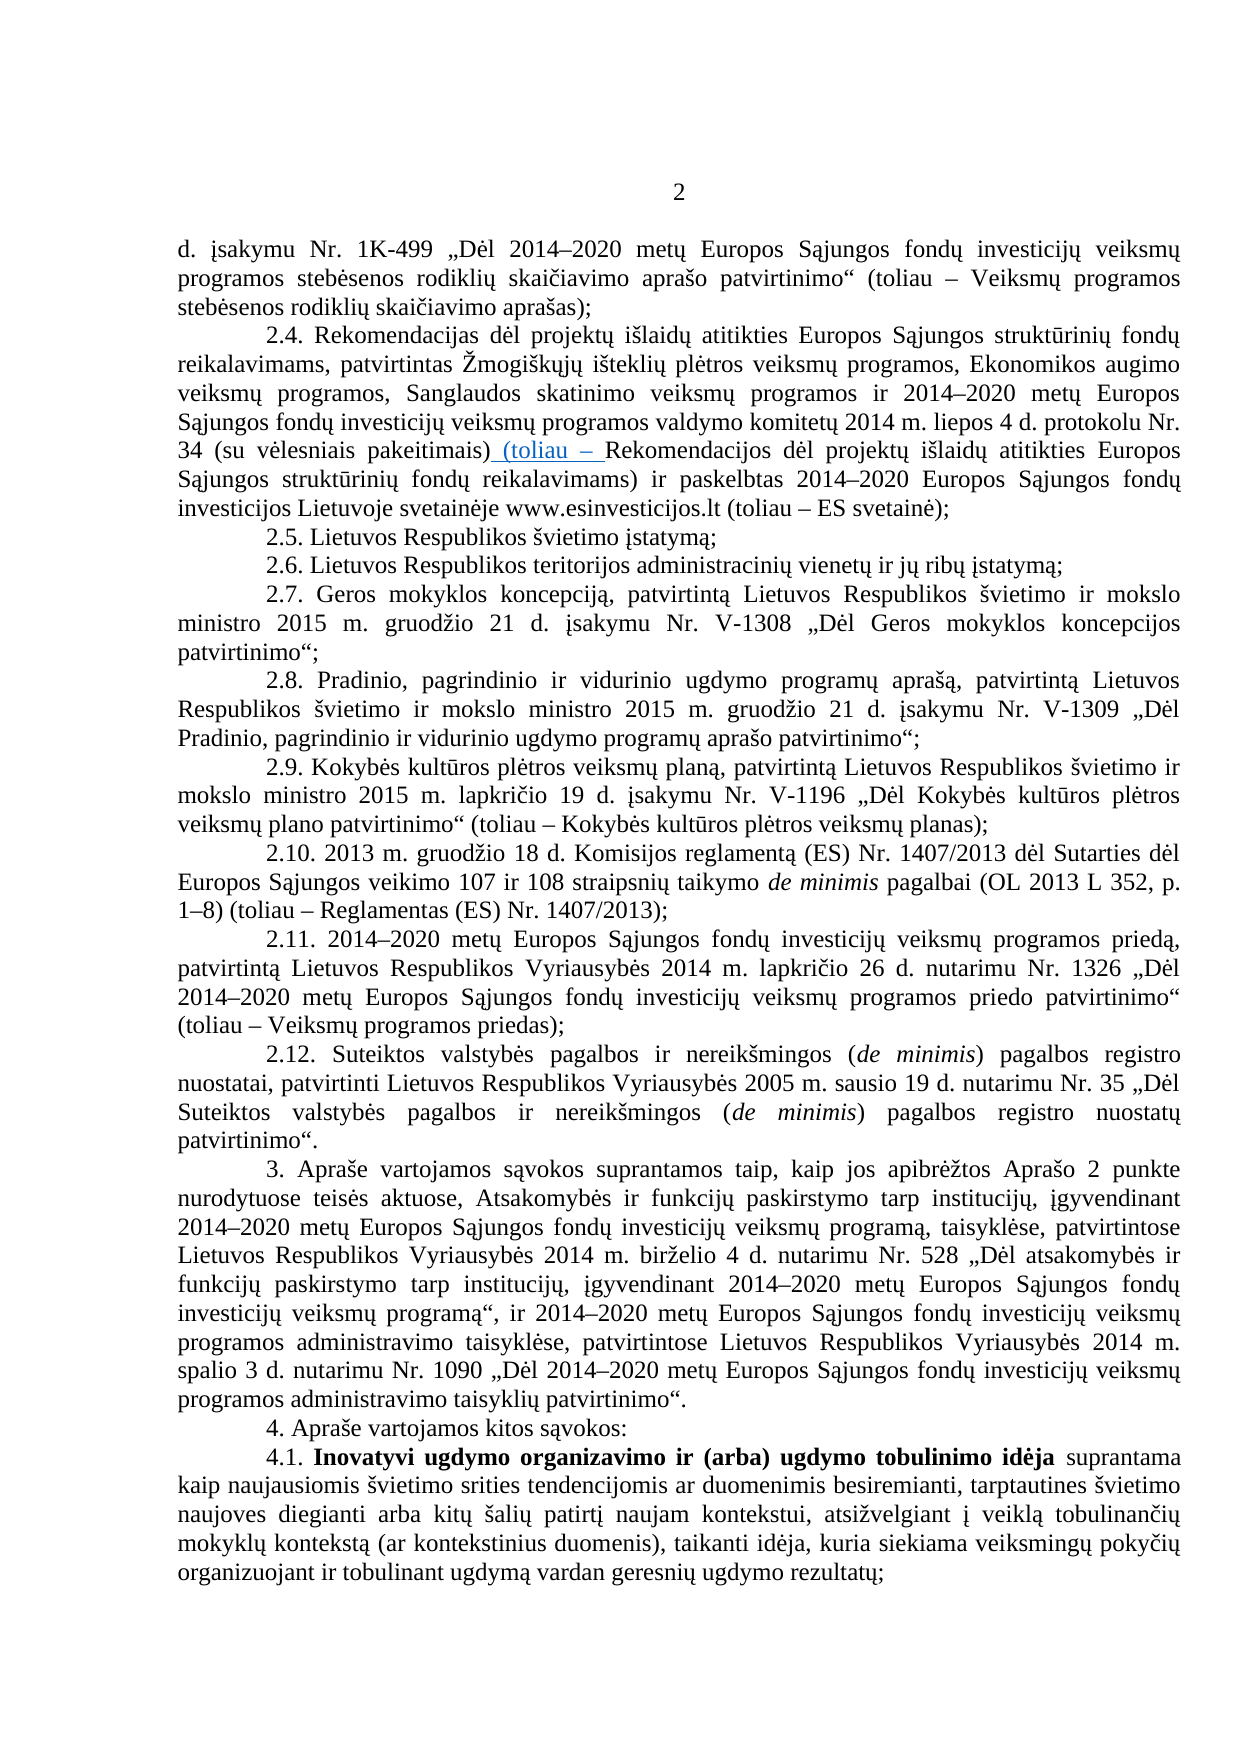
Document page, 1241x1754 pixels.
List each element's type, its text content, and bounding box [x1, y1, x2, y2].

text 2.5. Lietuvos Respublikos švietimo įstatymą; [177, 522, 1181, 551]
text 2.6. Lietuvos Respublikos teritorijos administracinių vienetų ir jų ribų įstatymą; [177, 551, 1181, 579]
text 2.10. 2013 m. gruodžio 18 d. Komisijos reglamentą (ES) Nr. 1407/2013 dėl Sutarties dėl Europos Sąjungos veikimo 107 ir 108 straipsnių taikymo de minimis pagalbai (OL 2013 L 352, p. 1–8) (toliau – Reglamentas (ES) Nr. 1407/2013); [177, 838, 1181, 924]
text 2.11. 2014–2020 metų Europos Sąjungos fondų investicijų veiksmų programos priedą, patvirtintą Lietuvos Respublikos Vyriausybės 2014 m. lapkričio 26 d. nutarimu Nr. 1326 „Dėl 2014–2020 metų Europos Sąjungos fondų investicijų veiksmų programos priedo patvirtinimo“ (toliau – Veiksmų programos priedas); [177, 924, 1181, 1039]
text 3. Apraše vartojamos sąvokos suprantamos taip, kaip jos apibrėžtos Aprašo 2 punkte nurodytuose teisės aktuose, Atsakomybės ir funkcijų paskirstymo tarp institucijų, įgyvendinant 2014–2020 metų Europos Sąjungos fondų investicijų veiksmų programą, taisyklėse, patvirtintose Lietuvos Respublikos Vyriausybės 2014 m. birželio 4 d. nutarimu Nr. 528 „Dėl atsakomybės ir funkcijų paskirstymo tarp institucijų, įgyvendinant 2014–2020 metų Europos Sąjungos fondų investicijų veiksmų programą“, ir 2014–2020 metų Europos Sąjungos fondų investicijų veiksmų programos administravimo taisyklėse, patvirtintose Lietuvos Respublikos Vyriausybės 2014 m. spalio 3 d. nutarimu Nr. 1090 „Dėl 2014–2020 metų Europos Sąjungos fondų investicijų veiksmų programos administravimo taisyklių patvirtinimo“. [177, 1154, 1181, 1413]
text 2.9. Kokybės kultūros plėtros veiksmų planą, patvirtintą Lietuvos Respublikos švietimo ir mokslo ministro 2015 m. lapkričio 19 d. įsakymu Nr. V-1196 „Dėl Kokybės kultūros plėtros veiksmų plano patvirtinimo“ (toliau – Kokybės kultūros plėtros veiksmų planas); [177, 752, 1181, 838]
text 2.4. Rekomendacijas dėl projektų išlaidų atitikties Europos Sąjungos struktūrinių fondų reikalavimams, patvirtintas Žmogiškųjų išteklių plėtros veiksmų programos, Ekonomikos augimo veiksmų programos, Sanglaudos skatinimo veiksmų programos ir 2014–2020 metų Europos Sąjungos fondų investicijų veiksmų programos valdymo komitetų 2014 m. liepos 4 d. protokolu Nr. 34 (su vėlesniais pakeitimais) (toliau – Rekomendacijos dėl projektų išlaidų atitikties Europos Sąjungos struktūrinių fondų reikalavimams) ir paskelbtas 2014–2020 Europos Sąjungos fondų investicijos Lietuvoje svetainėje www.esinvesticijos.lt (toliau – ES svetainė); [177, 321, 1181, 522]
text 4.1. Inovatyvi ugdymo organizavimo ir (arba) ugdymo tobulinimo idėja suprantama kaip naujausiomis švietimo srities tendencijomis ar duomenimis besiremianti, tarptautines švietimo naujoves diegianti arba kitų šalių patirtį naujam kontekstui, atsižvelgiant į veiklą tobulinančių mokyklų kontekstą (ar kontekstinius duomenis), taikanti idėja, kuria siekiama veiksmingų pokyčių organizuojant ir tobulinant ugdymą vardan geresnių ugdymo rezultatų; [177, 1442, 1181, 1586]
text 2.12. Suteiktos valstybės pagalbos ir nereikšmingos (de minimis) pagalbos registro nuostatai, patvirtinti Lietuvos Respublikos Vyriausybės 2005 m. sausio 19 d. nutarimu Nr. 35 „Dėl Suteiktos valstybės pagalbos ir nereikšmingos (de minimis) pagalbos registro nuostatų patvirtinimo“. [177, 1039, 1181, 1154]
text 4. Apraše vartojamos kitos sąvokos: [177, 1413, 1181, 1442]
text 2.7. Geros mokyklos koncepciją, patvirtintą Lietuvos Respublikos švietimo ir mokslo ministro 2015 m. gruodžio 21 d. įsakymu Nr. V-1308 „Dėl Geros mokyklos koncepcijos patvirtinimo“; [177, 579, 1181, 666]
text 2.8. Pradinio, pagrindinio ir vidurinio ugdymo programų aprašą, patvirtintą Lietuvos Respublikos švietimo ir mokslo ministro 2015 m. gruodžio 21 d. įsakymu Nr. V-1309 „Dėl Pradinio, pagrindinio ir vidurinio ugdymo programų aprašo patvirtinimo“; [177, 666, 1181, 752]
text d. įsakymu Nr. 1K-499 „Dėl 2014–2020 metų Europos Sąjungos fondų investicijų veiksmų programos stebėsenos rodiklių skaičiavimo aprašo patvirtinimo“ (toliau – Veiksmų programos stebėsenos rodiklių skaičiavimo aprašas); [177, 234, 1181, 321]
